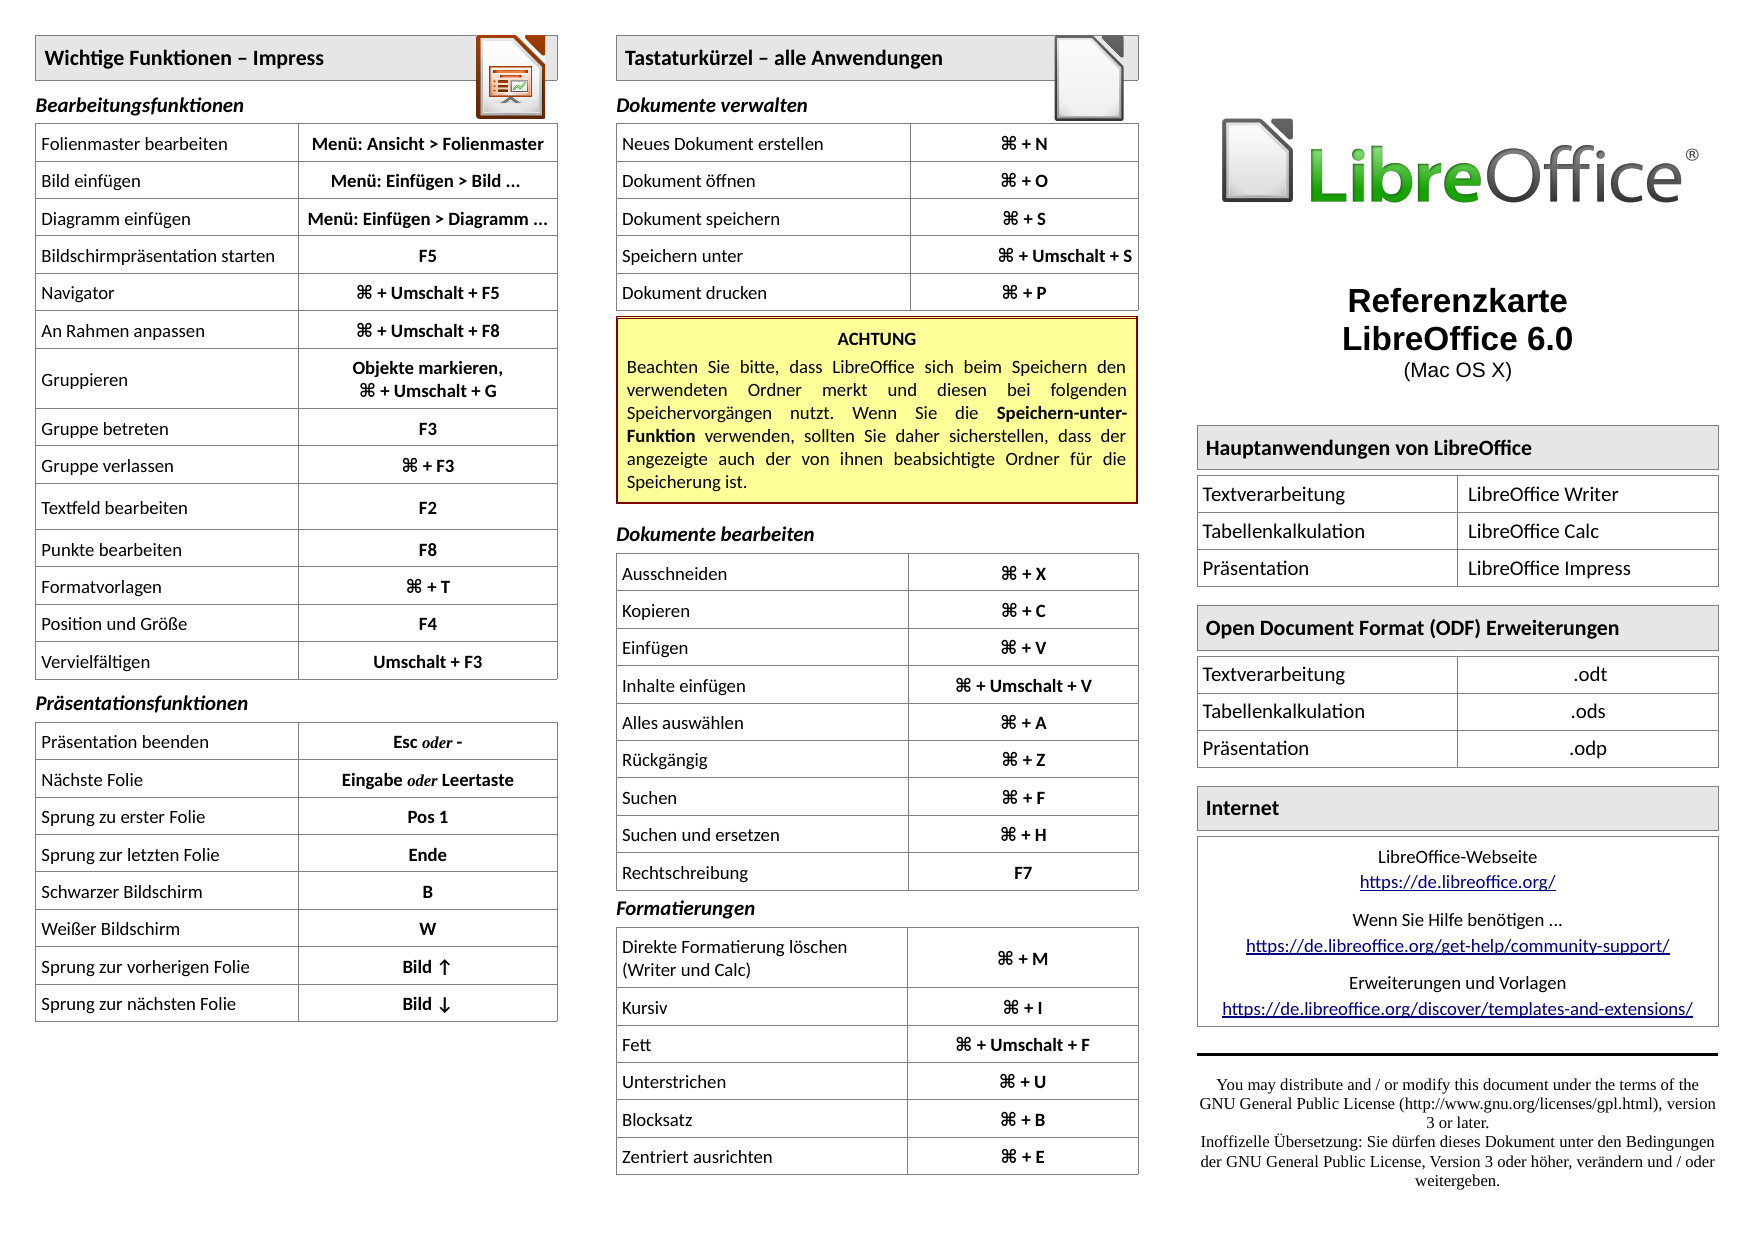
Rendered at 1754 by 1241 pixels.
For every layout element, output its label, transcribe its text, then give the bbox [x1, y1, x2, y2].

subtitle Formatierungen [616, 896, 1138, 921]
table_cell Pos 1 [299, 798, 557, 834]
table_header ⌘ + X [909, 554, 1138, 590]
table_cell Gruppieren [36, 349, 298, 408]
table_header LibreOffice-Webseite https://de.libreoffice.org/ [1198, 837, 1718, 899]
table_cell Punkte bearbeiten [36, 530, 298, 566]
table_cell ⌘ + B [908, 1100, 1138, 1137]
subtitle Wichtige Funktionen – Impress [36, 36, 476, 80]
table_cell Dokument öffnen [617, 162, 910, 198]
table_cell Sprung zur vorherigen Folie [36, 947, 298, 984]
table_cell Dokument drucken [617, 274, 910, 310]
table_cell ⌘ + F [909, 778, 1138, 815]
table_cell ⌘ + O [911, 162, 1138, 198]
table_cell B [299, 872, 557, 909]
table_cell ⌘ + F3 [299, 446, 557, 483]
subtitle Hauptanwendungen von LibreOffice [1198, 426, 1718, 469]
table_header .odt [1458, 657, 1718, 693]
subtitle Open Document Format (ODF) Erweiterungen [1198, 606, 1718, 650]
table_cell F5 [299, 236, 557, 273]
table_cell Formatvorlagen [36, 567, 298, 604]
table_cell Suchen [617, 778, 908, 815]
table_cell F8 [299, 530, 557, 566]
table_cell ⌘ + Umschalt + F8 [299, 311, 557, 348]
table_cell Speichern unter [617, 236, 910, 273]
table_cell ⌘ + V [909, 629, 1138, 665]
table_header Folienmaster bearbeiten [36, 124, 298, 161]
table_cell Textfeld bearbeiten [36, 484, 298, 529]
table_cell Umschalt + F3 [299, 642, 557, 679]
table_cell F2 [299, 484, 557, 529]
text Beachten Sie bitte, dass LibreOffice sich beim Speichern den verwendeten Ordner merkt und diesen bei folgenden Speichervorgängen nutzt. Wenn Sie die Speichern-unter-Funktion verwenden, sollten Sie daher sicherstellen, dass der angezeigte auch der von ihnen beabsichtigte Ordner für die Speicherung ist. [618, 345, 1136, 502]
table_cell F4 [299, 605, 557, 641]
table_header ⌘ + N [911, 124, 1138, 161]
table_cell Blocksatz [617, 1100, 907, 1137]
table_cell Tabellenkalkulation [1198, 694, 1457, 729]
table_cell Bild einfügen [36, 162, 298, 198]
table_cell F7 [909, 853, 1138, 889]
table_cell Sprung zur nächsten Folie [36, 985, 298, 1021]
table_cell ⌘ + C [909, 591, 1138, 628]
table_cell Zentriert ausrichten [617, 1138, 907, 1174]
table_header ⌘ + M [908, 928, 1138, 987]
table_cell Erweiterungen und Vorlagen https://de.libreoffice.org/discover/templates-and-extensions/ [1198, 963, 1718, 1026]
table_cell Diagramm einfügen [36, 199, 298, 235]
table_cell Menü: Einfügen > Bild ... [299, 162, 557, 198]
subtitle Tastaturkürzel – alle Anwendungen [617, 36, 1054, 80]
table_cell Schwarzer Bildschirm [36, 872, 298, 909]
table_cell Kopieren [617, 591, 908, 628]
table_cell Suchen und ersetzen [617, 816, 908, 852]
subtitle Präsentationsfunktionen [35, 691, 557, 716]
table_cell F3 [299, 409, 557, 445]
table_cell Bildschirmpräsentation starten [36, 236, 298, 273]
table_cell Nächste Folie [36, 760, 298, 797]
table_header Direkte Formatierung löschen (Writer und Calc) [617, 928, 907, 987]
picture [1208, 106, 1707, 210]
picture [476, 35, 546, 119]
table_cell Rückgängig [617, 741, 908, 777]
table_cell ⌘ + U [908, 1063, 1138, 1099]
subtitle Internet [1198, 787, 1718, 830]
table_cell Einfügen [617, 629, 908, 665]
table_cell Alles auswählen [617, 704, 908, 740]
subtitle Dokumente verwalten [616, 92, 1054, 117]
table_header Textverarbeitung [1198, 476, 1457, 512]
table_header Ausschneiden [617, 554, 908, 590]
table_cell ⌘ + A [909, 704, 1138, 740]
table_cell LibreOffice Impress [1458, 550, 1718, 586]
text Inoffizelle Übersetzung: Sie dürfen dieses Dokument unter den Bedingungen der GNU General Public License, Version 3 oder höher, verändern und / oder weitergeben. [1197, 1132, 1718, 1190]
table_cell LibreOffice Calc [1458, 513, 1718, 549]
text ACHTUNG [618, 319, 1136, 345]
subtitle Bearbeitungsfunktionen [35, 92, 476, 117]
table_cell Wenn Sie Hilfe benötigen ... https://de.libreoffice.org/get-help/community-support/ [1198, 899, 1718, 962]
table_header Neues Dokument erstellen [617, 124, 910, 161]
table_cell ⌘ + Z [909, 741, 1138, 777]
table_cell Tabellenkalkulation [1198, 513, 1457, 549]
table_cell Gruppe verlassen [36, 446, 298, 483]
text You may distribute and / or modify this document under the terms of the GNU General Public License (http://www.gnu.org/licenses/gpl.html), version 3 or later. [1197, 1075, 1718, 1132]
table_cell Fett [617, 1026, 907, 1062]
text LibreOffice 6.0 [1197, 319, 1718, 358]
table_cell Objekte markieren, ⌘ + Umschalt + G [299, 349, 557, 408]
table_cell Bild ↓ [299, 985, 557, 1021]
table_cell Dokument speichern [617, 199, 910, 235]
table_cell ⌘ + T [299, 567, 557, 604]
table_cell Unterstrichen [617, 1063, 907, 1099]
table_cell Präsentation [1198, 550, 1457, 586]
table_cell ⌘ + E [908, 1138, 1138, 1174]
table_cell Weißer Bildschirm [36, 910, 298, 946]
table_cell ⌘ + Umschalt + V [909, 666, 1138, 702]
table_cell Sprung zu erster Folie [36, 798, 298, 834]
table_cell .ods [1458, 694, 1718, 729]
picture [1054, 35, 1124, 121]
table_cell ⌘ + P [911, 274, 1138, 310]
table_cell ⌘ + H [909, 816, 1138, 852]
table_cell ⌘ + Umschalt + F [908, 1026, 1138, 1062]
table_header Menü: Ansicht > Folienmaster [299, 124, 557, 161]
table_cell Menü: Einfügen > Diagramm ... [299, 199, 557, 235]
table_cell Eingabe oder Leertaste [299, 760, 557, 797]
table_cell Bild ↑ [299, 947, 557, 984]
table_cell Kursiv [617, 988, 907, 1024]
table_cell W [299, 910, 557, 946]
table_cell Rechtschreibung [617, 853, 908, 889]
table_cell ⌘ + S [911, 199, 1138, 235]
table_cell Ende [299, 835, 557, 871]
table_cell Navigator [36, 274, 298, 310]
subtitle Dokumente bearbeiten [616, 522, 1138, 547]
table_cell Position und Größe [36, 605, 298, 641]
table_cell ⌘ + Umschalt + S [911, 236, 1138, 273]
table_cell ⌘ + I [908, 988, 1138, 1024]
table_cell An Rahmen anpassen [36, 311, 298, 348]
table_header LibreOffice Writer [1458, 476, 1718, 512]
table_header Textverarbeitung [1198, 657, 1457, 693]
table_cell Sprung zur letzten Folie [36, 835, 298, 871]
table_cell ⌘ + Umschalt + F5 [299, 274, 557, 310]
table_header Esc oder - [299, 723, 557, 759]
text (Mac OS X) [1197, 358, 1718, 382]
table_header Präsentation beenden [36, 723, 298, 759]
text Referenzkarte [1197, 281, 1718, 319]
table_cell Inhalte einfügen [617, 666, 908, 702]
table_cell Vervielfältigen [36, 642, 298, 679]
table_cell Präsentation [1198, 731, 1457, 767]
table_cell Gruppe betreten [36, 409, 298, 445]
table_cell .odp [1458, 731, 1718, 767]
